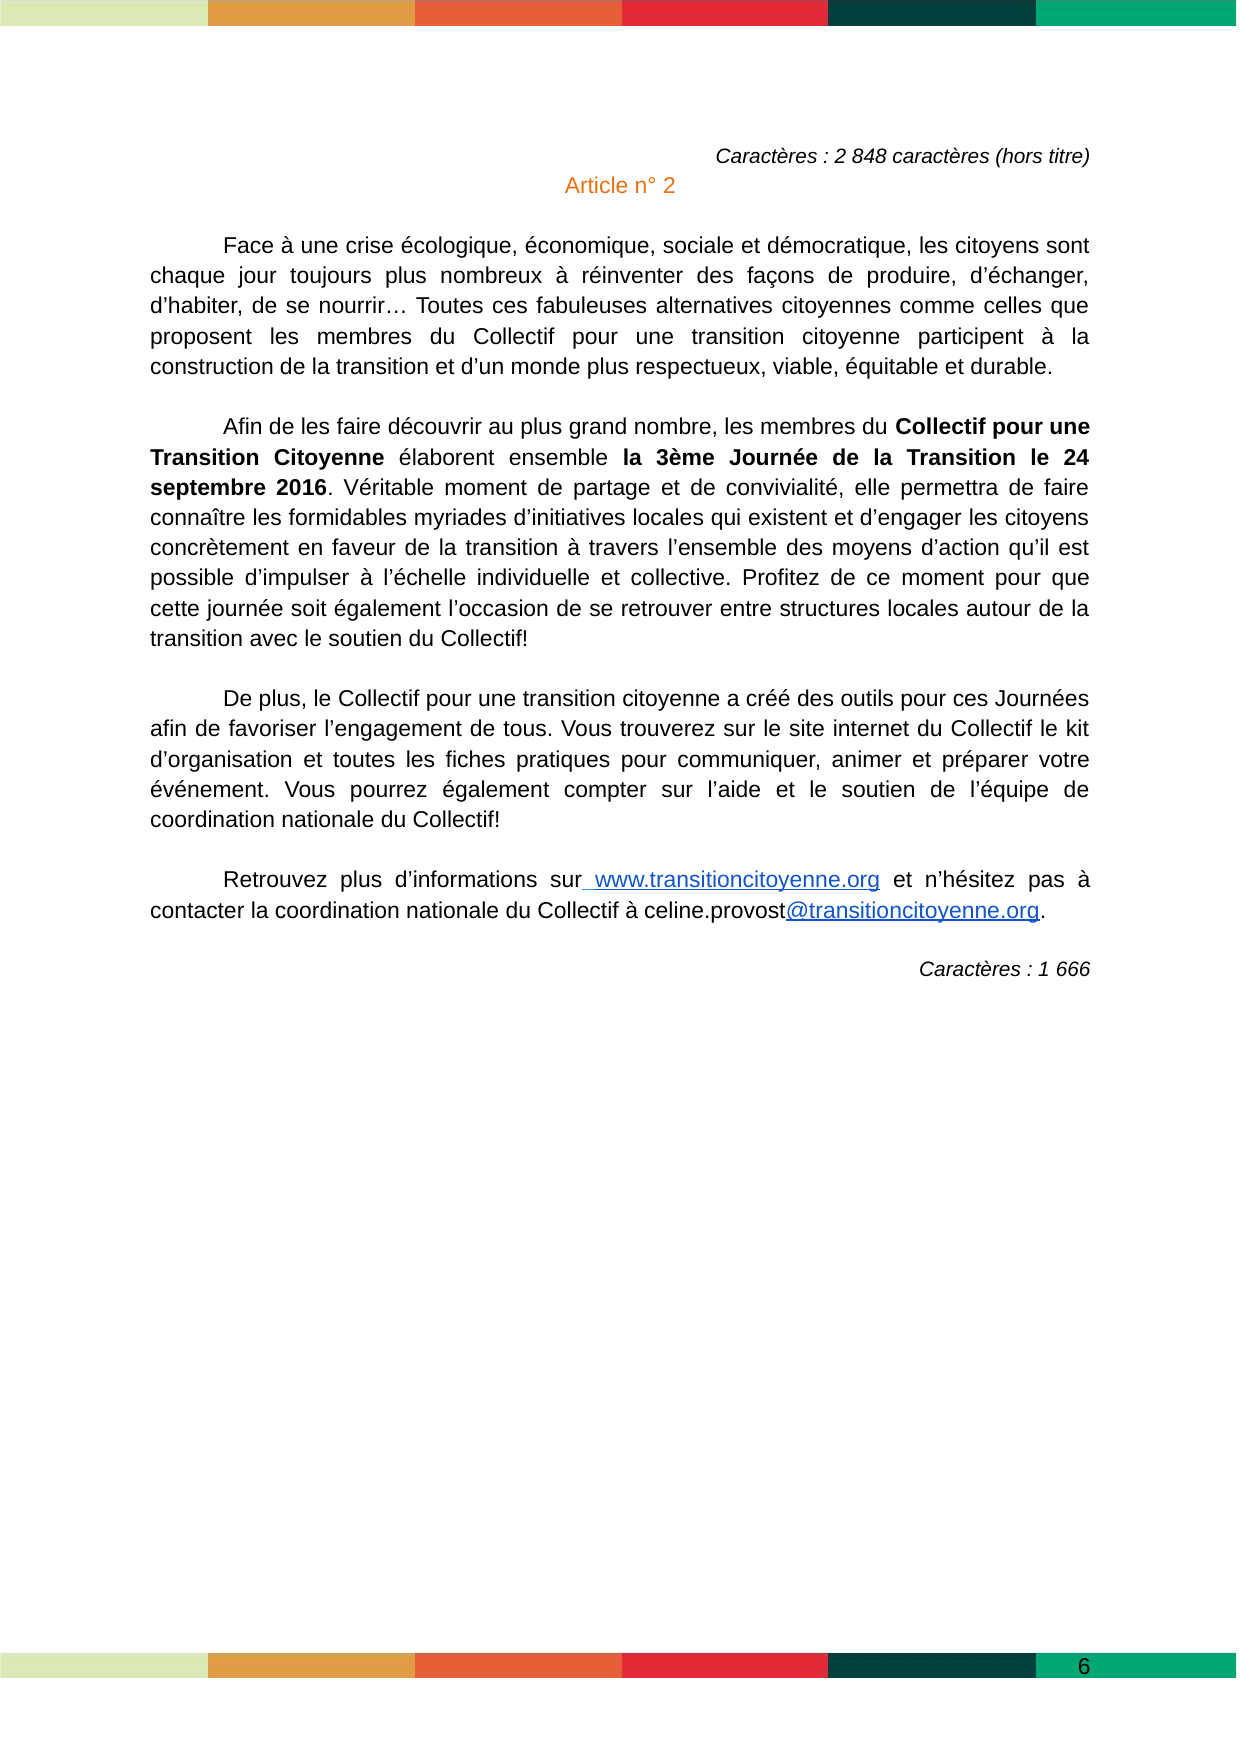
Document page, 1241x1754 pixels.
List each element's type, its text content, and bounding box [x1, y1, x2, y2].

text Caractères : 2 848 caractères (hors titre) [150, 144, 1090, 168]
picture [31, 0, 1241, 27]
text De plus, le Collectif pour une transition citoyenne a créé des outils pour ces Journées afin de favoriser l’engagement de tous. Vous trouverez sur le site internet du Collectif le kit d’organisation et toutes les fiches pratiques pour communiquer, animer et préparer votre événement. Vous pourrez également compter sur l’aide et le soutien de l’équipe de coordination nationale du Collectif! [150, 685, 1090, 832]
text Article n° 2 [150, 172, 1090, 198]
text Retrouvez plus d’informations sur www.transitioncitoyenne.org et n’hésitez pas à contacter la coordination nationale du Collectif à celine.provost@transitioncitoyenne.org. [150, 866, 1090, 923]
text Afin de les faire découvrir au plus grand nombre, les membres du Collectif pour une Transition Citoyenne élaborent ensemble la 3ème Journée de la Transition le 24 septembre 2016. Véritable moment de partage et de convivialité, elle permettra de faire connaître les formidables myriades d’initiatives locales qui existent et d’engager les citoyens concrètement en faveur de la transition à travers l’ensemble des moyens d’action qu’il est possible d’impulser à l’échelle individuelle et collective. Profitez de ce moment pour que cette journée soit également l’occasion de se retrouver entre structures locales autour de la transition avec le soutien du Collectif! [150, 413, 1090, 651]
text Caractères : 1 666 [150, 957, 1090, 981]
picture [31, 1652, 1241, 1680]
text Face à une crise écologique, économique, sociale et démocratique, les citoyens sont chaque jour toujours plus nombreux à réinventer des façons de produire, d’échanger, d’habiter, de se nourrir… Toutes ces fabuleuses alternatives citoyennes comme celles que proposent les membres du Collectif pour une transition citoyenne participent à la construction de la transition et d’un monde plus respectueux, viable, équitable et durable. [150, 232, 1090, 379]
